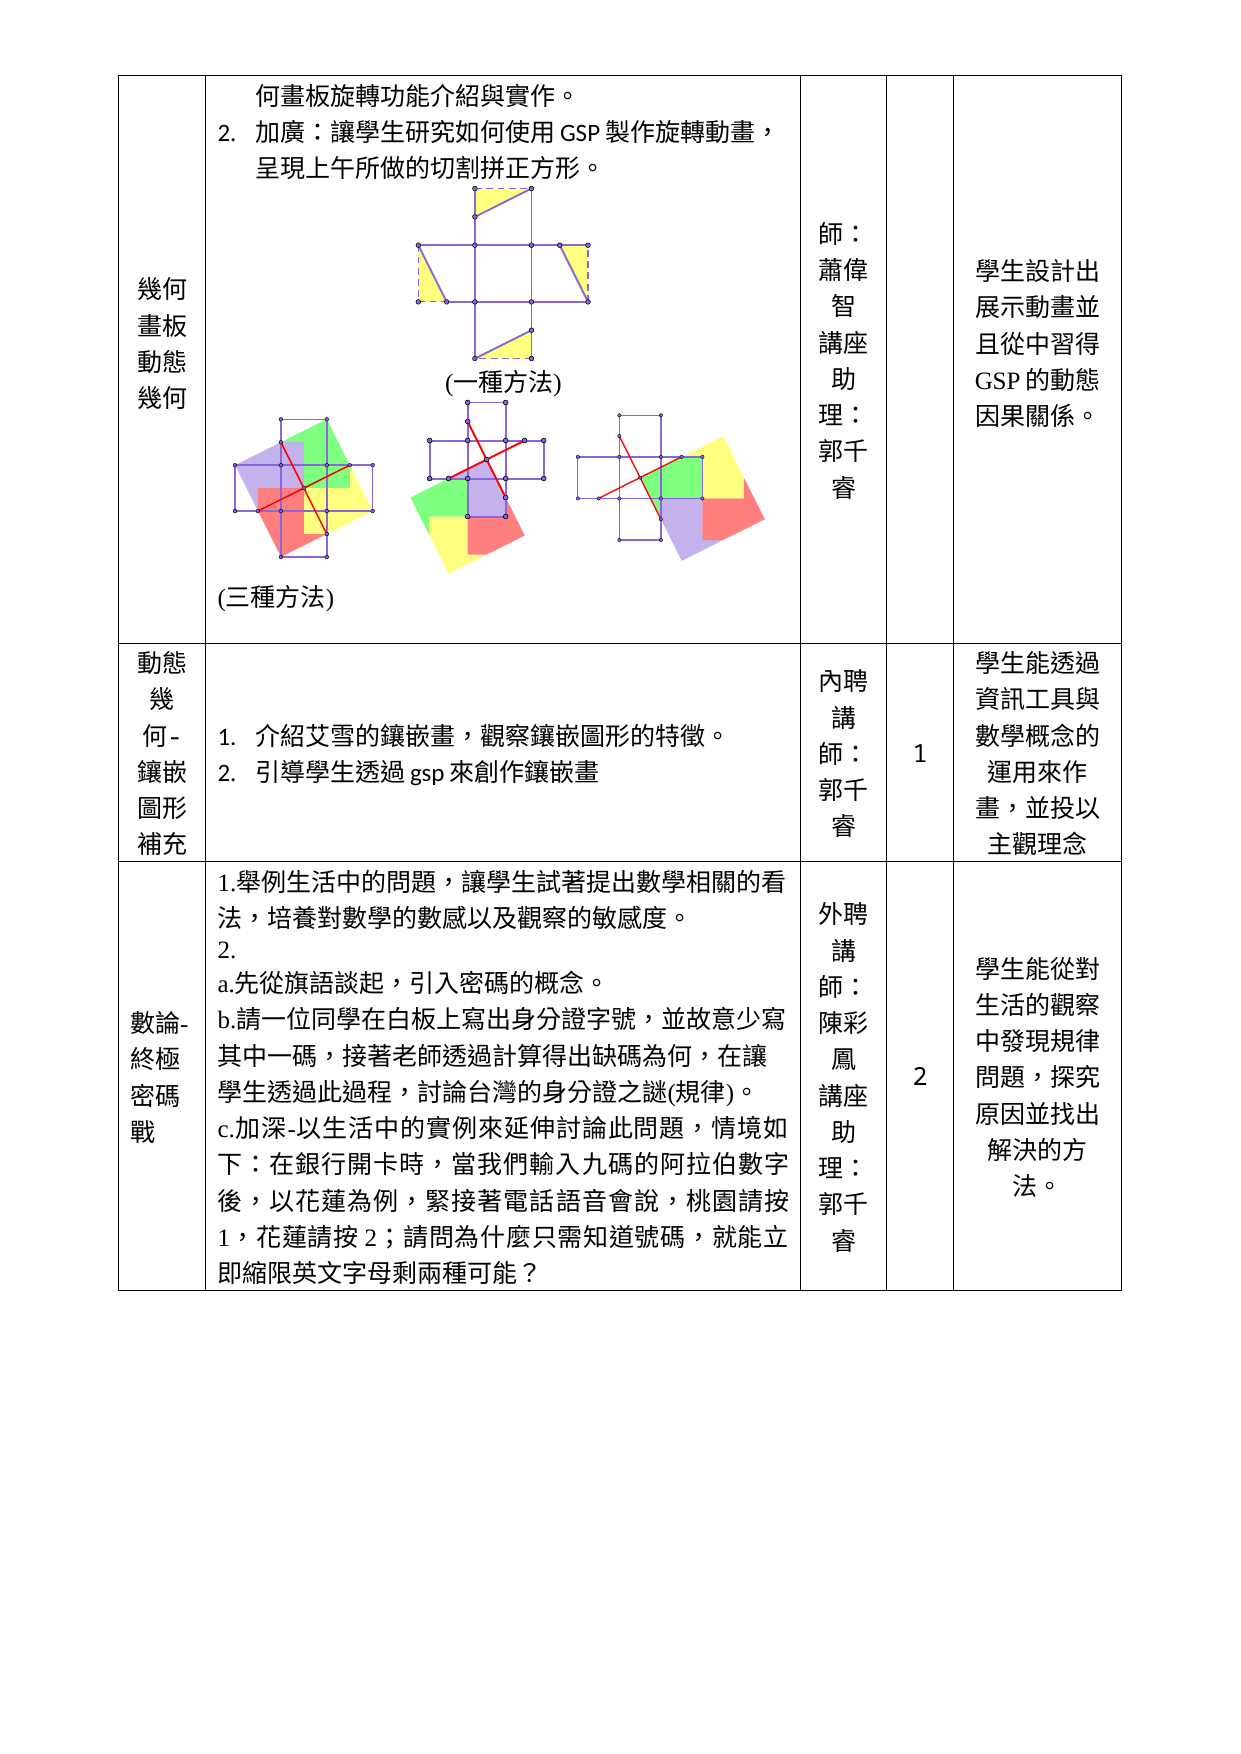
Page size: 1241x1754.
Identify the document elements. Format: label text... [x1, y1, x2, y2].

table_cell 學生設計出展示動畫並且從中習得GSP的動態因果關係。 [954, 76, 1121, 643]
table_header [499, 480, 505, 492]
table_cell 幾何畫板動態幾何 [119, 76, 205, 643]
table_cell 介紹艾雪的鑲嵌畫，觀察鑲嵌圖形的特徵。 引導學生透過gsp來創作鑲嵌畫 [206, 644, 800, 861]
table_cell 學生能從對生活的觀察中發現規律問題，探究原因並找出解決的方法。 [954, 862, 1121, 1290]
table_cell [887, 76, 953, 643]
table_cell 1 [887, 644, 953, 861]
table_header [507, 442, 517, 447]
table_header [564, 399, 779, 578]
table_cell 師： 蕭偉智 講座助理：郭千睿 [801, 76, 886, 643]
table_header [431, 442, 467, 478]
table_cell 1.舉例生活中的問題，讓學生試著提出數學相關的看法，培養對數學的數感以及觀察的敏感度。 2. a.先從旗語談起，引入密碼的概念。 b.請一位同學在白板上寫出身分證字號，並故意少寫其中一碼，接著老師透過計算得出缺碼為何，在讓學生透過此過程，討論台灣的身分證之謎(規律)。 c.加深-以生活中的實例來延伸討論此問題，情境如下：在銀行開卡時，當我們輸入九碼的阿拉伯數字後，以花蓮為例，緊接著電話語音會說，桃園請按1，花蓮請按2；請問為什麼只需知道號碼，就能立即縮限英文字母剩兩種可能？ [206, 862, 800, 1290]
table_cell 何畫板旋轉功能介紹與實作。 加廣：讓學生研究如何使用GSP製作旋轉動畫，呈現上午所做的切割拼正方形。 (一種方法) (三種方法) [206, 76, 800, 643]
table_cell 2 [887, 862, 953, 1290]
table_cell 內聘 講師： 郭千睿 [801, 644, 886, 861]
table_header [480, 442, 505, 457]
text [418, 251, 444, 302]
table_header [469, 403, 505, 440]
table_header [469, 442, 484, 466]
table_header [489, 452, 505, 478]
table_cell 數論-終極密碼戰 [119, 862, 205, 1290]
text [563, 246, 589, 295]
table_cell 外聘講師： 陳彩鳳 講座助理：郭千睿 [801, 862, 886, 1290]
table_cell 動態幾何-鑲嵌圖形補充 [119, 644, 205, 861]
table_header [391, 399, 564, 578]
table_header [217, 399, 391, 578]
table_header [469, 429, 475, 440]
text [476, 188, 526, 214]
table_header [507, 442, 543, 478]
table_cell 學生能透過資訊工具與數學概念的運用來作畫，並投以主觀理念 [954, 644, 1121, 861]
text [481, 333, 531, 359]
